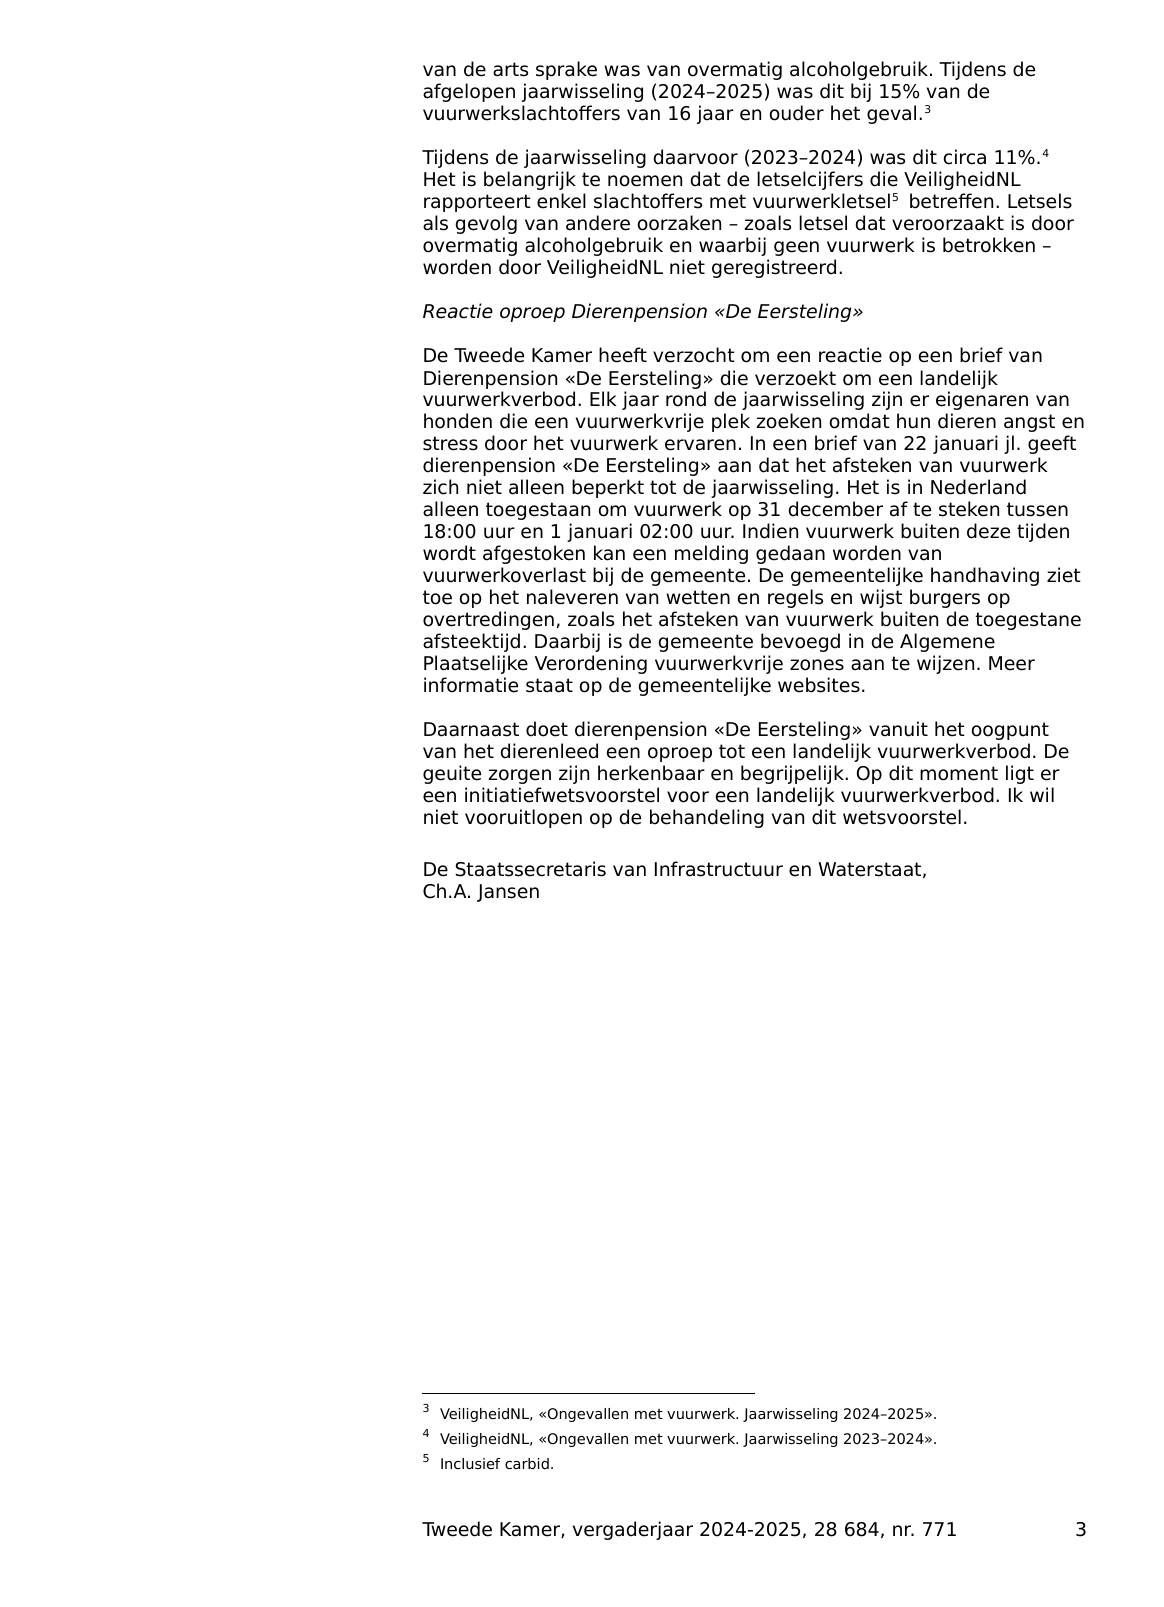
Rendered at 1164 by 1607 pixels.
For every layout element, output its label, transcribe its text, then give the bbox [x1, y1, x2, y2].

text van de arts sprake was van overmatig alcoholgebruik. Tijdens de afgelopen jaarwisseling (2024–2025) was dit bij 15% van de vuurwerkslachtoffers van 16 jaar en ouder het geval. [422, 59, 1087, 125]
text De Staatssecretaris van Infrastructuur en Waterstaat, Ch.A. Jansen [422, 859, 1087, 903]
text Daarnaast doet dierenpension «De Eersteling» vanuit het oogpunt van het dierenleed een oproep tot een landelijk vuurwerkverbod. De geuite zorgen zijn herkenbaar en begrijpelijk. Op dit moment ligt er een initiatiefwetsvoorstel voor een landelijk vuurwerkverbod. Ik wil niet vooruitlopen op de behandeling van dit wetsvoorstel. [422, 719, 1087, 829]
text Tijdens de jaarwisseling daarvoor (2023–2024) was dit circa 11%. Het is belangrijk te noemen dat de letselcijfers die VeiligheidNL rapporteert enkel slachtoffers met vuurwerkletsel betreffen. Letsels als gevolg van andere oorzaken – zoals letsel dat veroorzaakt is door overmatig alcoholgebruik en waarbij geen vuurwerk is betrokken – worden door VeiligheidNL niet geregistreerd. [422, 147, 1087, 279]
text VeiligheidNL, «Ongevallen met vuurwerk. Jaarwisseling 2023–2024». [422, 1427, 1087, 1449]
subtitle Reactie oproep Dierenpension «De Eersteling» [422, 301, 1087, 323]
text Inclusief carbid. [422, 1452, 1087, 1474]
text De Tweede Kamer heeft verzocht om een reactie op een brief van Dierenpension «De Eersteling» die verzoekt om een landelijk vuurwerkverbod. Elk jaar rond de jaarwisseling zijn er eigenaren van honden die een vuurwerkvrije plek zoeken omdat hun dieren angst en stress door het vuurwerk ervaren. In een brief van 22 januari jl. geeft dierenpension «De Eersteling» aan dat het afsteken van vuurwerk zich niet alleen beperkt tot de jaarwisseling. Het is in Nederland alleen toegestaan om vuurwerk op 31 december af te steken tussen 18:00 uur en 1 januari 02:00 uur. Indien vuurwerk buiten deze tijden wordt afgestoken kan een melding gedaan worden van vuurwerkoverlast bij de gemeente. De gemeentelijke handhaving ziet toe op het naleveren van wetten en regels en wijst burgers op overtredingen, zoals het afsteken van vuurwerk buiten de toegestane afsteektijd. Daarbij is de gemeente bevoegd in de Algemene Plaatselijke Verordening vuurwerkvrije zones aan te wijzen. Meer informatie staat op de gemeentelijke websites. [422, 345, 1087, 697]
text VeiligheidNL, «Ongevallen met vuurwerk. Jaarwisseling 2024–2025». [422, 1402, 1087, 1424]
